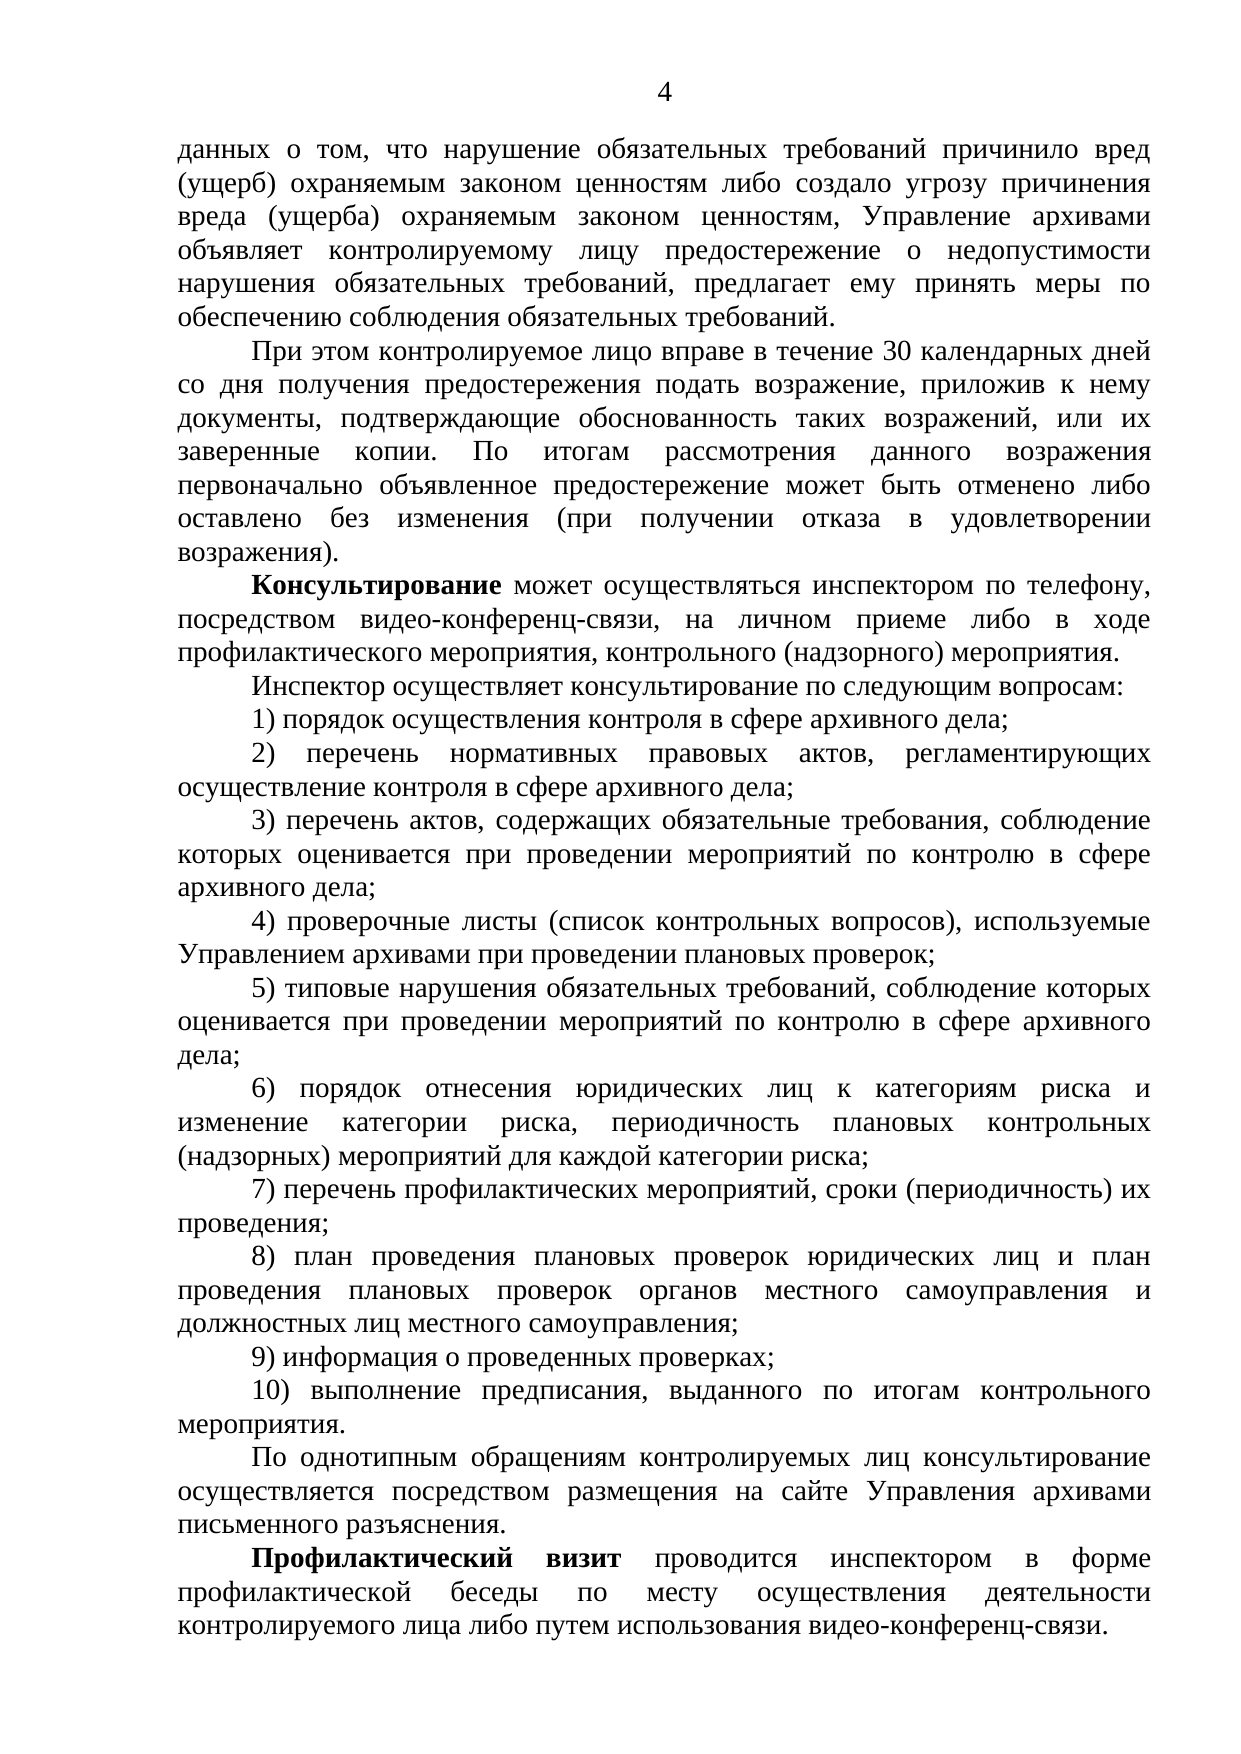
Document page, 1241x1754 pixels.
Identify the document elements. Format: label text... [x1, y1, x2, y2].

text 6) порядок отнесения юридических лиц к категориям риска и изменение категории риска, периодичность плановых контрольных (надзорных) мероприятий для каждой категории риска; [177, 1071, 1152, 1171]
text Инспектор осуществляет консультирование по следующим вопросам: [177, 668, 1152, 702]
text Профилактический визит проводится инспектором в форме профилактической беседы по месту осуществления деятельности контролируемого лица либо путем использования видео-конференц-связи. [177, 1540, 1152, 1641]
text 5) типовые нарушения обязательных требований, соблюдение которых оценивается при проведении мероприятий по контролю в сфере архивного дела; [177, 970, 1152, 1071]
text данных о том, что нарушение обязательных требований причинило вред (ущерб) охраняемым законом ценностям либо создало угрозу причинения вреда (ущерба) охраняемым законом ценностям, Управление архивами объявляет контролируемому лицу предостережение о недопустимости нарушения обязательных требований, предлагает ему принять меры по обеспечению соблюдения обязательных требований. [177, 131, 1152, 333]
text При этом контролируемое лицо вправе в течение 30 календарных дней со дня получения предостережения подать возражение, приложив к нему документы, подтверждающие обоснованность таких возражений, или их заверенные копии. По итогам рассмотрения данного возражения первоначально объявленное предостережение может быть отменено либо оставлено без изменения (при получении отказа в удовлетворении возражения). [177, 333, 1152, 567]
text 9) информация о проведенных проверках; [177, 1339, 1152, 1372]
text 7) перечень профилактических мероприятий, сроки (периодичность) их проведения; [177, 1171, 1152, 1238]
text 3) перечень актов, содержащих обязательные требования, соблюдение которых оценивается при проведении мероприятий по контролю в сфере архивного дела; [177, 802, 1152, 903]
text 4) проверочные листы (список контрольных вопросов), используемые Управлением архивами при проведении плановых проверок; [177, 903, 1152, 970]
text 10) выполнение предписания, выданного по итогам контрольного мероприятия. [177, 1372, 1152, 1439]
text 2) перечень нормативных правовых актов, регламентирующих осуществление контроля в сфере архивного дела; [177, 735, 1152, 802]
text 1) порядок осуществления контроля в сфере архивного дела; [177, 702, 1152, 735]
text 8) план проведения плановых проверок юридических лиц и план проведения плановых проверок органов местного самоуправления и должностных лиц местного самоуправления; [177, 1238, 1152, 1339]
text Консультирование может осуществляться инспектором по телефону, посредством видео-конференц-связи, на личном приеме либо в ходе профилактического мероприятия, контрольного (надзорного) мероприятия. [177, 567, 1152, 668]
text По однотипным обращениям контролируемых лиц консультирование осуществляется посредством размещения на сайте Управления архивами письменного разъяснения. [177, 1439, 1152, 1540]
